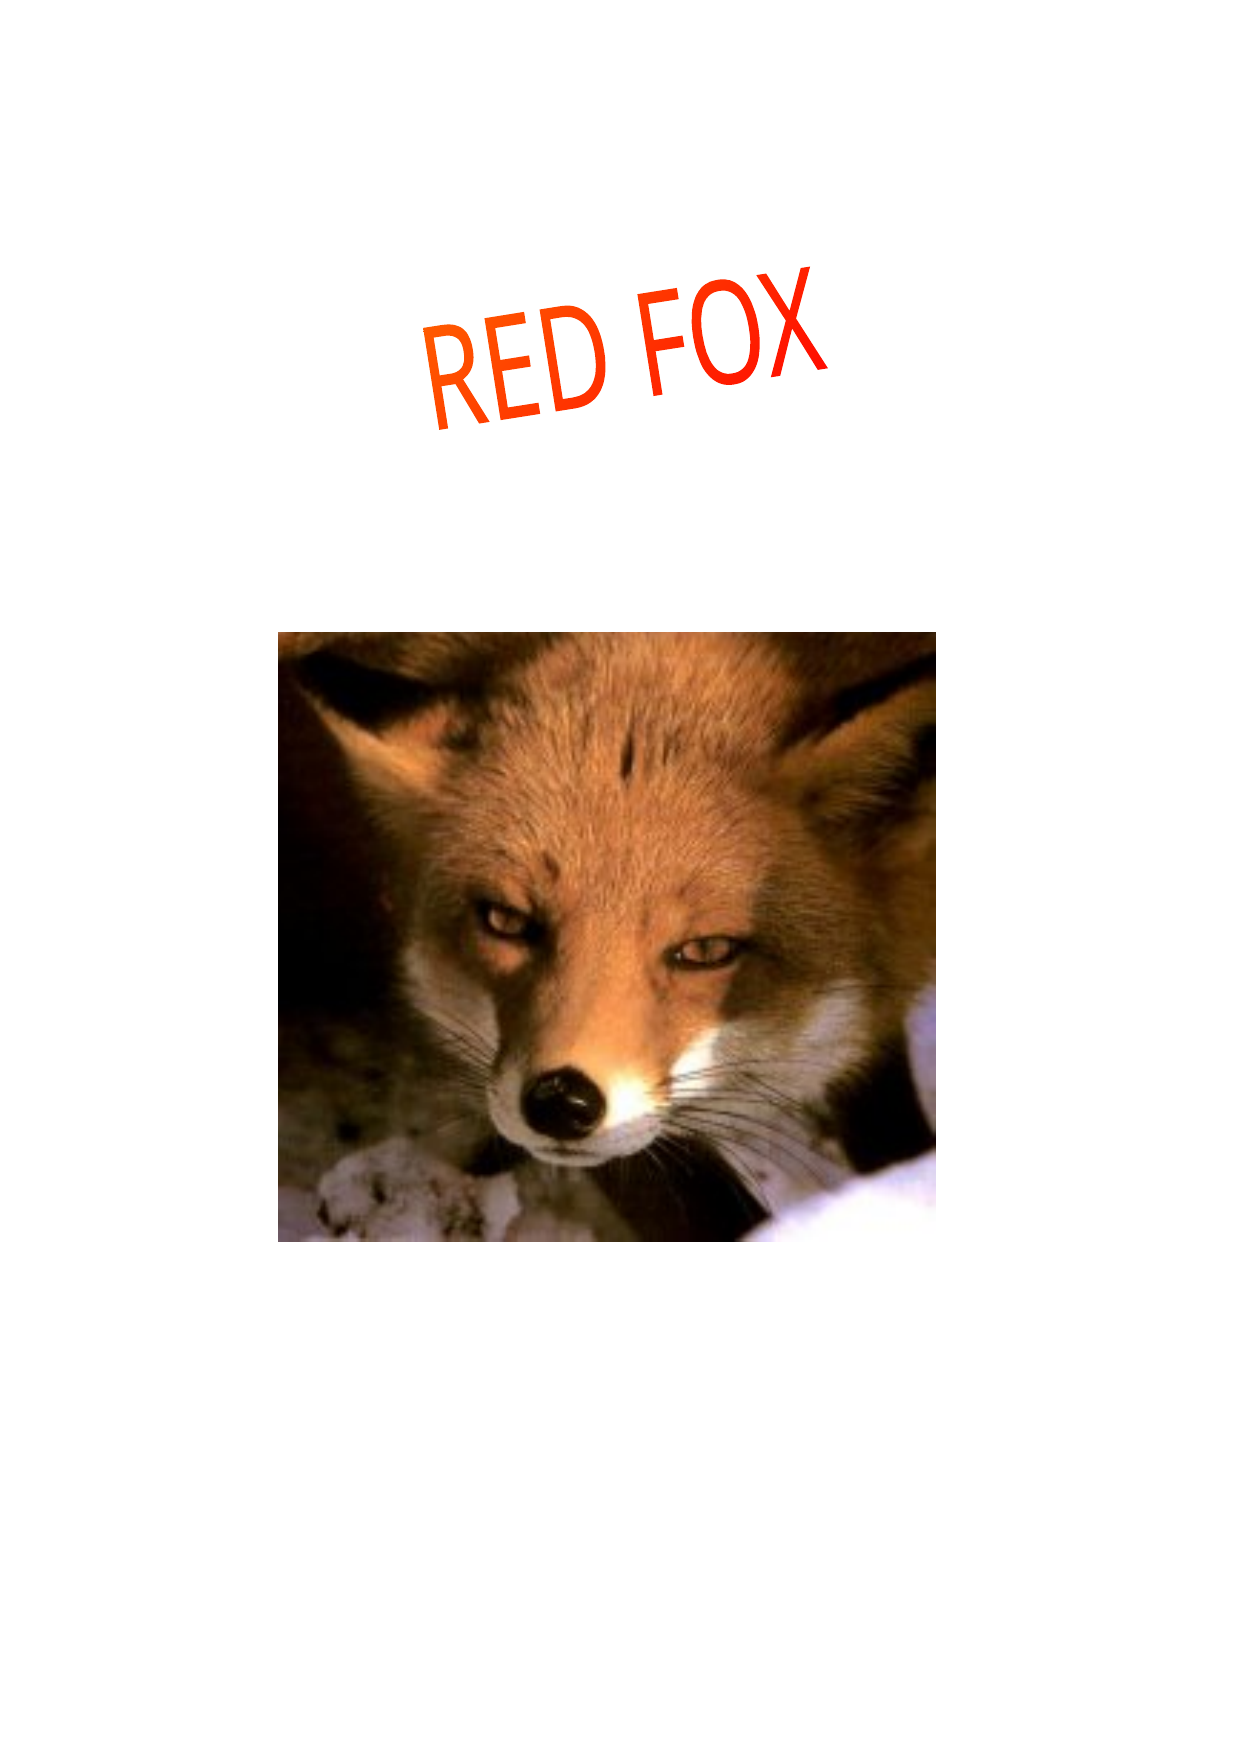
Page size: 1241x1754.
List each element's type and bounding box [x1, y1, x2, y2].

picture [278, 632, 936, 1242]
